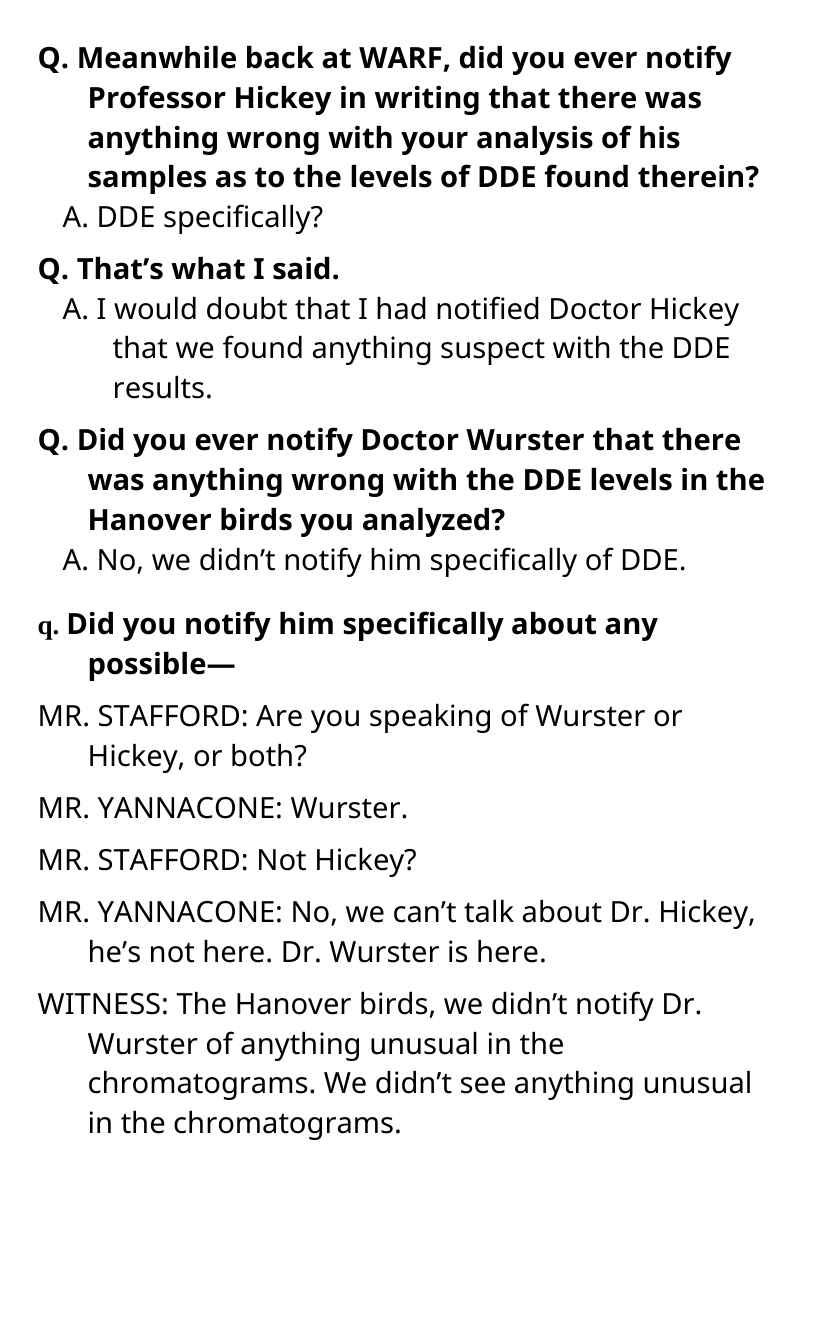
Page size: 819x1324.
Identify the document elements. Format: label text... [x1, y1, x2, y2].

text MR. STAFFORD: Are you speaking of Wurster or Hickey, or both? [37, 695, 781, 775]
text q. Did you notify him specifically about any possible— [37, 603, 781, 683]
text MR. STAFFORD: Not Hickey? [37, 839, 781, 879]
text Q. Meanwhile back at WARF, did you ever notify Professor Hickey in writing that there was anything wrong with your analysis of his samples as to the levels of DDE found therein? [37, 37, 781, 196]
text MR. YANNACONE: Wurster. [37, 787, 781, 827]
text WITNESS: The Hanover birds, we didn’t notify Dr. Wurster of anything unusual in the chromatograms. We didn’t see anything unusual in the chromatograms. [37, 983, 781, 1142]
text A. No, we didn’t notify him specifically of DDE. [62, 539, 781, 578]
text Q. That’s what I said. [37, 248, 781, 288]
text MR. YANNACONE: No, we can’t talk about Dr. Hickey, he’s not here. Dr. Wurster is here. [37, 892, 781, 971]
text Q. Did you ever notify Doctor Wurster that there was anything wrong with the DDE levels in the Hanover birds you analyzed? [37, 420, 781, 539]
text A. DDE specifically? [62, 196, 781, 236]
text A. I would doubt that I had notified Doctor Hickey that we found anything suspect with the DDE results. [62, 288, 781, 407]
